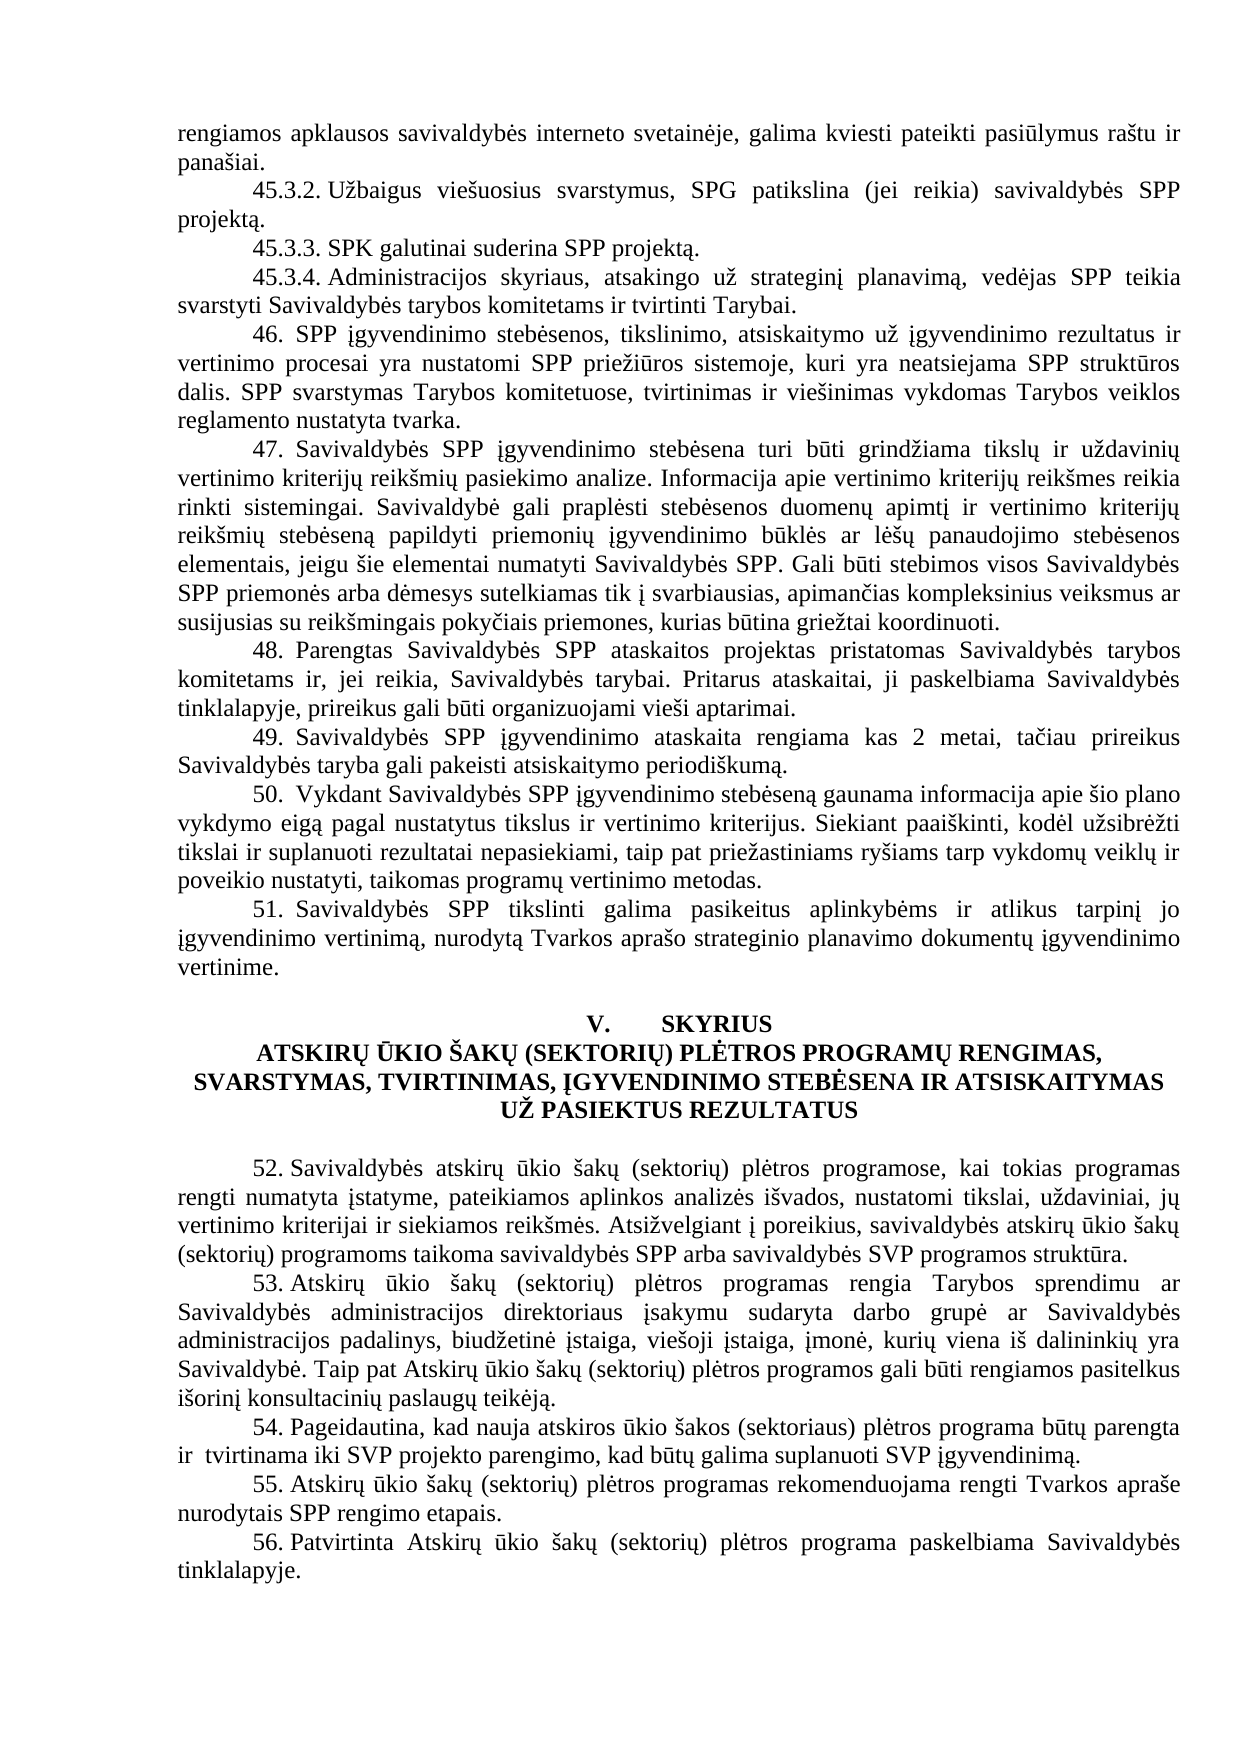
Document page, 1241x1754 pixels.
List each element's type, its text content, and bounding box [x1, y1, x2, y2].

text 54. Pageidautina, kad nauja atskiros ūkio šakos (sektoriaus) plėtros programa būtų parengta ir tvirtinama iki SVP projekto parengimo, kad būtų galima suplanuoti SVP įgyvendinimą. [177, 1412, 1181, 1469]
text 56. Patvirtinta Atskirų ūkio šakų (sektorių) plėtros programa paskelbiama Savivaldybės tinklalapyje. [177, 1527, 1181, 1584]
text 55. Atskirų ūkio šakų (sektorių) plėtros programas rekomenduojama rengti Tvarkos apraše nurodytais SPP rengimo etapais. [177, 1469, 1181, 1527]
text 49. Savivaldybės SPP įgyvendinimo ataskaita rengiama kas 2 metai, tačiau prireikus Savivaldybės taryba gali pakeisti atsiskaitymo periodiškumą. [177, 722, 1181, 779]
text 45.3.3. SPK galutinai suderina SPP projektą. [177, 233, 1181, 262]
text 50. Vykdant Savivaldybės SPP įgyvendinimo stebėseną gaunama informacija apie šio plano vykdymo eigą pagal nustatytus tikslus ir vertinimo kriterijus. Siekiant paaiškinti, kodėl užsibrėžti tikslai ir suplanuoti rezultatai nepasiekiami, taip pat priežastiniams ryšiams tarp vykdomų veiklų ir poveikio nustatyti, taikomas programų vertinimo metodas. [177, 779, 1181, 894]
text 52. Savivaldybės atskirų ūkio šakų (sektorių) plėtros programose, kai tokias programas rengti numatyta įstatyme, pateikiamos aplinkos analizės išvados, nustatomi tikslai, uždaviniai, jų vertinimo kriterijai ir siekiamos reikšmės. Atsižvelgiant į poreikius, savivaldybės atskirų ūkio šakų (sektorių) programoms taikoma savivaldybės SPP arba savivaldybės SVP programos struktūra. [177, 1153, 1181, 1268]
text 48. Parengtas Savivaldybės SPP ataskaitos projektas pristatomas Savivaldybės tarybos komitetams ir, jei reikia, Savivaldybės tarybai. Pritarus ataskaitai, ji paskelbiama Savivaldybės tinklalapyje, prireikus gali būti organizuojami vieši aptarimai. [177, 636, 1181, 722]
text 45.3.2. Užbaigus viešuosius svarstymus, SPG patikslina (jei reikia) savivaldybės SPP projektą. [177, 176, 1181, 233]
text 51. Savivaldybės SPP tikslinti galima pasikeitus aplinkybėms ir atlikus tarpinį jo įgyvendinimo vertinimą, nurodytą Tvarkos aprašo strateginio planavimo dokumentų įgyvendinimo vertinime. [177, 894, 1181, 981]
text V. SKYRIUS [177, 1009, 1181, 1038]
text 53. Atskirų ūkio šakų (sektorių) plėtros programas rengia Tarybos sprendimu ar Savivaldybės administracijos direktoriaus įsakymu sudaryta darbo grupė ar Savivaldybės administracijos padalinys, biudžetinė įstaiga, viešoji įstaiga, įmonė, kurių viena iš dalininkių yra Savivaldybė. Taip pat Atskirų ūkio šakų (sektorių) plėtros programos gali būti rengiamos pasitelkus išorinį konsultacinių paslaugų teikėją. [177, 1268, 1181, 1412]
text rengiamos apklausos savivaldybės interneto svetainėje, galima kviesti pateikti pasiūlymus raštu ir panašiai. [177, 118, 1181, 176]
text 47. Savivaldybės SPP įgyvendinimo stebėsena turi būti grindžiama tikslų ir uždavinių vertinimo kriterijų reikšmių pasiekimo analize. Informacija apie vertinimo kriterijų reikšmes reikia rinkti sistemingai. Savivaldybė gali praplėsti stebėsenos duomenų apimtį ir vertinimo kriterijų reikšmių stebėseną papildyti priemonių įgyvendinimo būklės ar lėšų panaudojimo stebėsenos elementais, jeigu šie elementai numatyti Savivaldybės SPP. Gali būti stebimos visos Savivaldybės SPP priemonės arba dėmesys sutelkiamas tik į svarbiausias, apimančias kompleksinius veiksmus ar susijusias su reikšmingais pokyčiais priemones, kurias būtina griežtai koordinuoti. [177, 434, 1181, 636]
text 46. SPP įgyvendinimo stebėsenos, tikslinimo, atsiskaitymo už įgyvendinimo rezultatus ir vertinimo procesai yra nustatomi SPP priežiūros sistemoje, kuri yra neatsiejama SPP struktūros dalis. SPP svarstymas Tarybos komitetuose, tvirtinimas ir viešinimas vykdomas Tarybos veiklos reglamento nustatyta tvarka. [177, 319, 1181, 434]
text ATSKIRŲ ŪKIO ŠAKŲ (SEKTORIŲ) PLĖTROS PROGRAMŲ RENGIMAS, SVARSTYMAS, TVIRTINIMAS, ĮGYVENDINIMO STEBĖSENA IR ATSISKAITYMAS UŽ PASIEKTUS REZULTATUS [177, 1038, 1181, 1124]
text 45.3.4. Administracijos skyriaus, atsakingo už strateginį planavimą, vedėjas SPP teikia svarstyti Savivaldybės tarybos komitetams ir tvirtinti Tarybai. [177, 262, 1181, 319]
